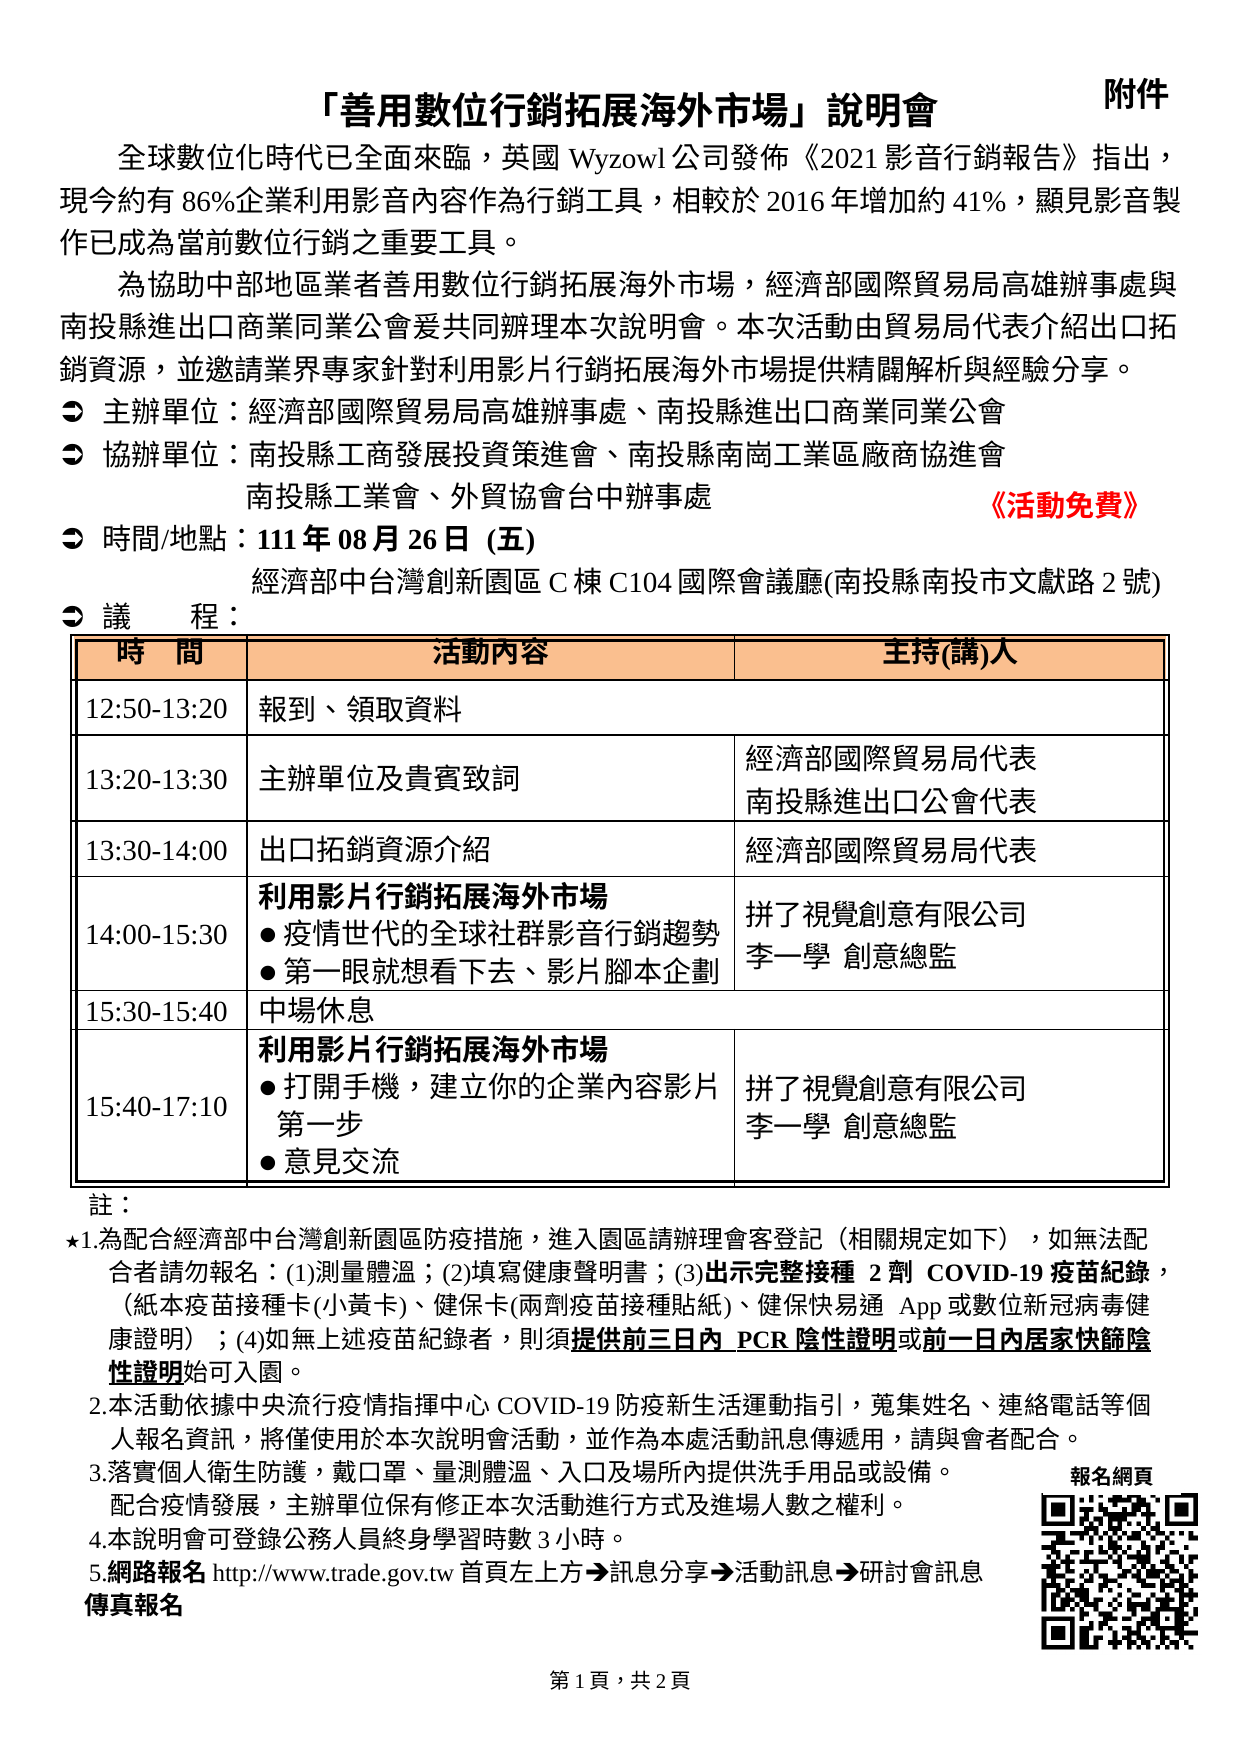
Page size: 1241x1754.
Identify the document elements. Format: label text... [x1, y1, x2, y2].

text 南投縣工業會、外貿協會台中辦事處 [246, 473, 1181, 543]
table_cell 13:20-13:30 [78, 736, 246, 820]
table_cell 出口拓銷資源介紹 [248, 822, 734, 876]
table_cell 13:30-14:00 [78, 822, 246, 876]
text 附件 [1075, 68, 1197, 113]
text 4.本說明會可登錄公務人員終身學習時數3小時。 [88, 1521, 1038, 1555]
text 全球數位化時代已全面來臨，英國Wyzowl公司發佈《2021影音行銷報告》指出，現今約有86%企業利用影音內容作為行銷工具，相較於2016年增加約41%，顯見影音製作已成為當前數位行銷之重要工具。 [59, 135, 1181, 262]
table_cell 中場休息 [248, 991, 1163, 1029]
table_header 時 間 [74, 636, 246, 679]
table_cell 利用影片行銷拓展海外市場 疫情世代的全球社群影音行銷趨勢 第一眼就想看下去、影片腳本企劃 [248, 877, 734, 990]
text 為協助中部地區業者善用數位行銷拓展海外市場，經濟部國際貿易局高雄辦事處與南投縣進出口商業同業公會爰共同辧理本次說明會。本次活動由貿易局代表介紹出口拓銷資源，並邀請業界專家針對利用影片行銷拓展海外市場提供精闢解析與經驗分享。 [59, 262, 1181, 389]
text  時間/地點：111年08月26日 (五) [59, 516, 1181, 558]
table_cell 拼了視覺創意有限公司 李一學 創意總監 [735, 877, 1163, 990]
table_cell 利用影片行銷拓展海外市場 打開手機，建立你的企業內容影片第一步 意見交流 [248, 1030, 734, 1180]
text 經濟部中台灣創新園區C棟C104國際會議廳(南投縣南投市文獻路2號) [251, 558, 1181, 600]
text 5.網路報名http://www.trade.gov.tw首頁左上方訊息分享活動訊息研討會訊息 [88, 1555, 1038, 1588]
table_cell 主辦單位及貴賓致詞 [248, 736, 734, 820]
text  主辦單位：經濟部國際貿易局高雄辦事處、南投縣進出口商業同業公會 [59, 389, 1181, 431]
table_cell 12:50-13:20 [78, 681, 246, 734]
text  議 程： [59, 600, 1181, 634]
table_cell 14:00-15:30 [78, 877, 246, 990]
table_cell 報到、領取資料 [248, 681, 1163, 734]
table_header 活動內容 [248, 642, 734, 679]
text 配合疫情發展，主辦單位保有修正本次活動進行方式及進場人數之權利。 [110, 1488, 1043, 1521]
text 報名網頁 [1060, 1464, 1164, 1486]
table_cell 15:30-15:40 [78, 991, 246, 1029]
text 2.本活動依據中央流行疫情指揮中心COVID-19防疫新生活運動指引，蒐集姓名、連絡電話等個人報名資訊，將僅使用於本次說明會活動，並作為本處活動訊息傳遞用，請與會者配合。 [88, 1388, 1152, 1455]
text 「善用數位行銷拓展海外市場」說明會 [59, 61, 1212, 135]
text 傳真報名 [59, 1588, 1038, 1621]
text [1045, 1457, 1179, 1494]
text 3.落實個人衛生防護，戴口罩、量測體溫、入口及場所內提供洗手用品或設備。 [88, 1455, 1044, 1495]
table_cell 經濟部國際貿易局代表 [735, 822, 1163, 876]
text ★1.為配合經濟部中台灣創新園區防疫措施，進入園區請辦理會客登記（相關規定如下），如無法配合者請勿報名：(1)測量體溫；(2)填寫健康聲明書；(3)出示完整接種 2 劑 COVID-19 疫苗紀錄，（紙本疫苗接種卡(小黃卡)、健保卡(兩劑疫苗接種貼紙)、健保快易通 App或數位新冠病毒健康證明）；(4)如無上述疫苗紀錄者，則須提供前三日內 PCR 陰性證明或前一日內居家快篩陰性證明始可入園。 [65, 1221, 1152, 1388]
table_cell 經濟部國際貿易局代表 南投縣進出口公會代表 [735, 736, 1163, 820]
text 《活動免費》 [977, 482, 1166, 524]
table_header 主持(講)人 [735, 636, 1166, 679]
text 註： [88, 1188, 1122, 1221]
table_cell 拼了視覺創意有限公司 李一學 創意總監 [735, 1030, 1163, 1180]
table_cell 15:40-17:10 [78, 1030, 246, 1180]
text  協辦單位：南投縣工商發展投資策進會、南投縣南崗工業區廠商協進會 [59, 431, 1181, 473]
